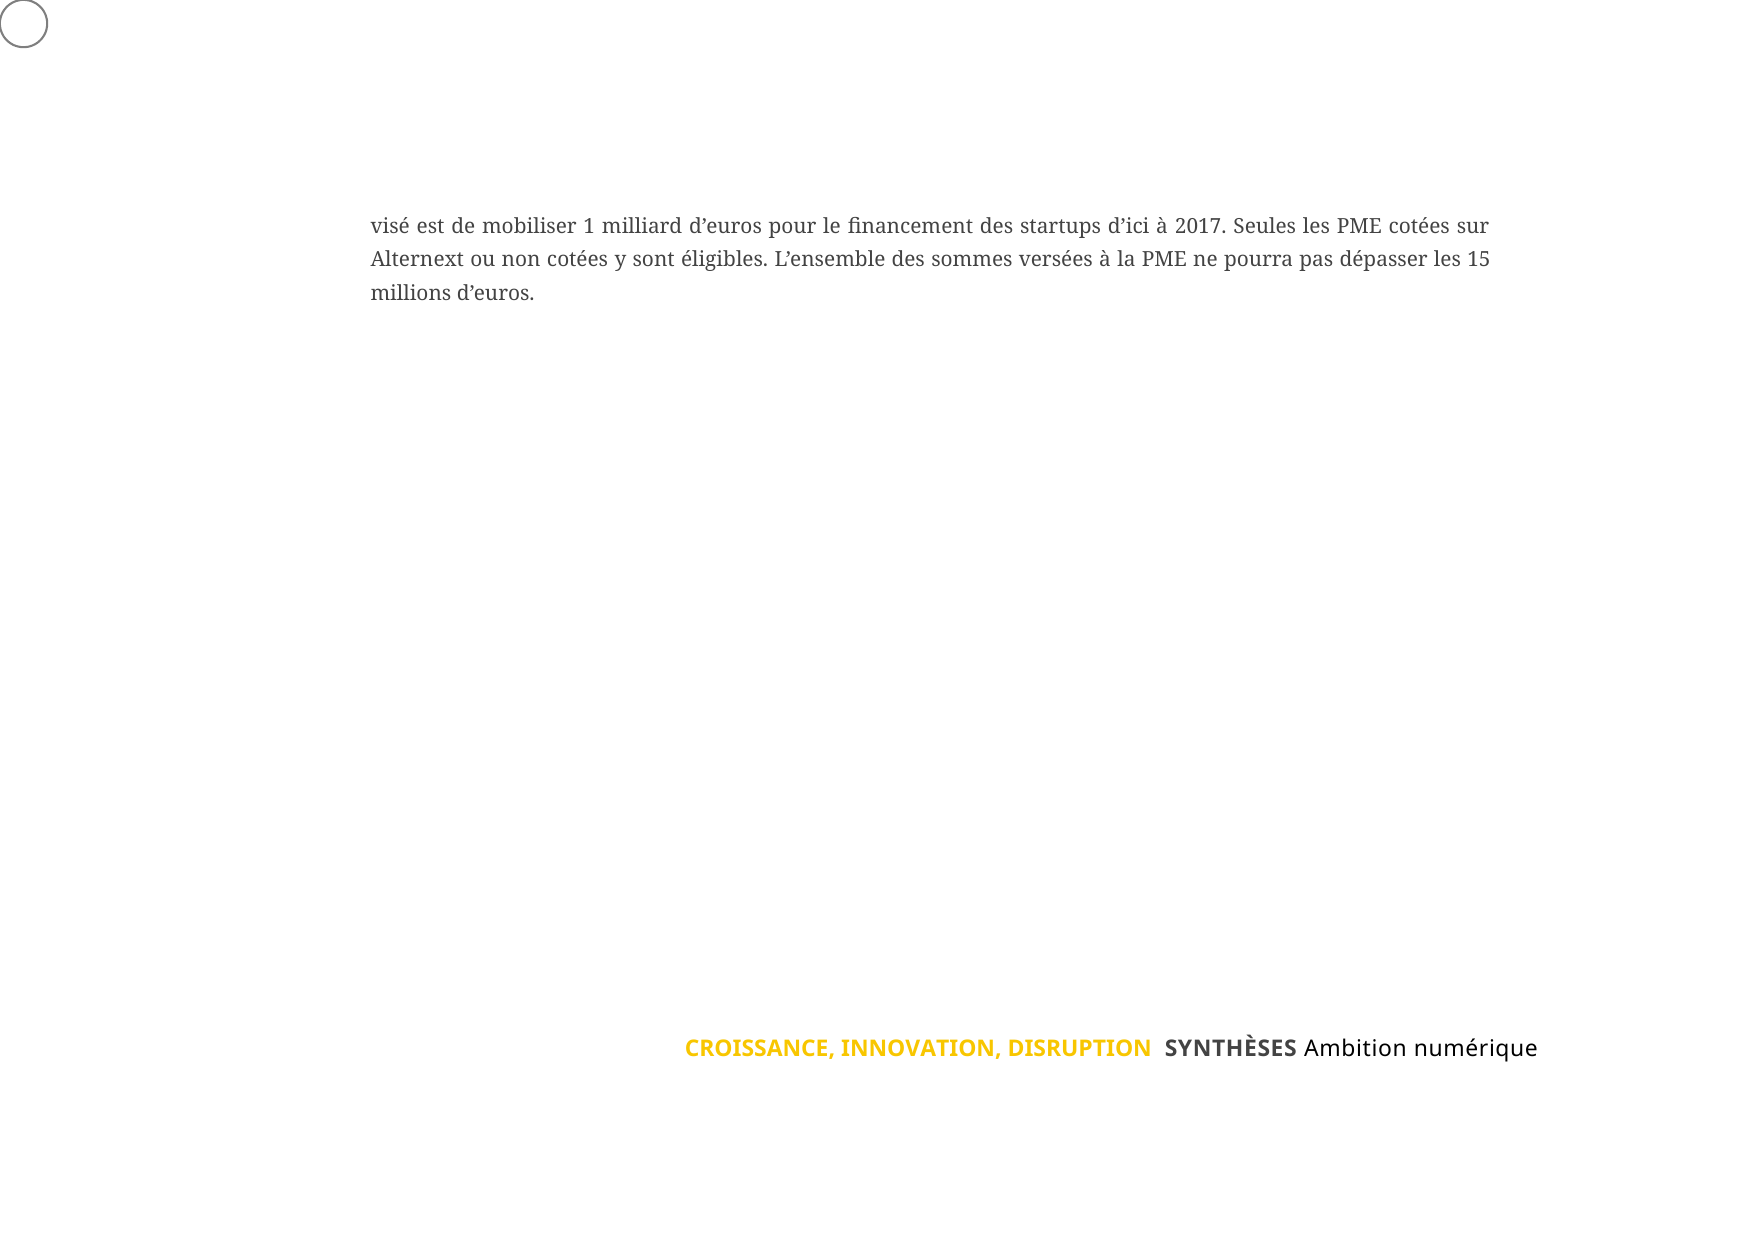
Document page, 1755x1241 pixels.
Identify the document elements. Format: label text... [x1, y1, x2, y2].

list visé est de mobiliser 1 milliard d’euros pour le financement des startups d’ici à 2017. Seules les PME cotées sur Alternext ou non cotées y sont éligibles. L’ensemble des sommes versées à la PME ne pourra pas dépasser les 15 millions d’euros. [303, 207, 1492, 307]
